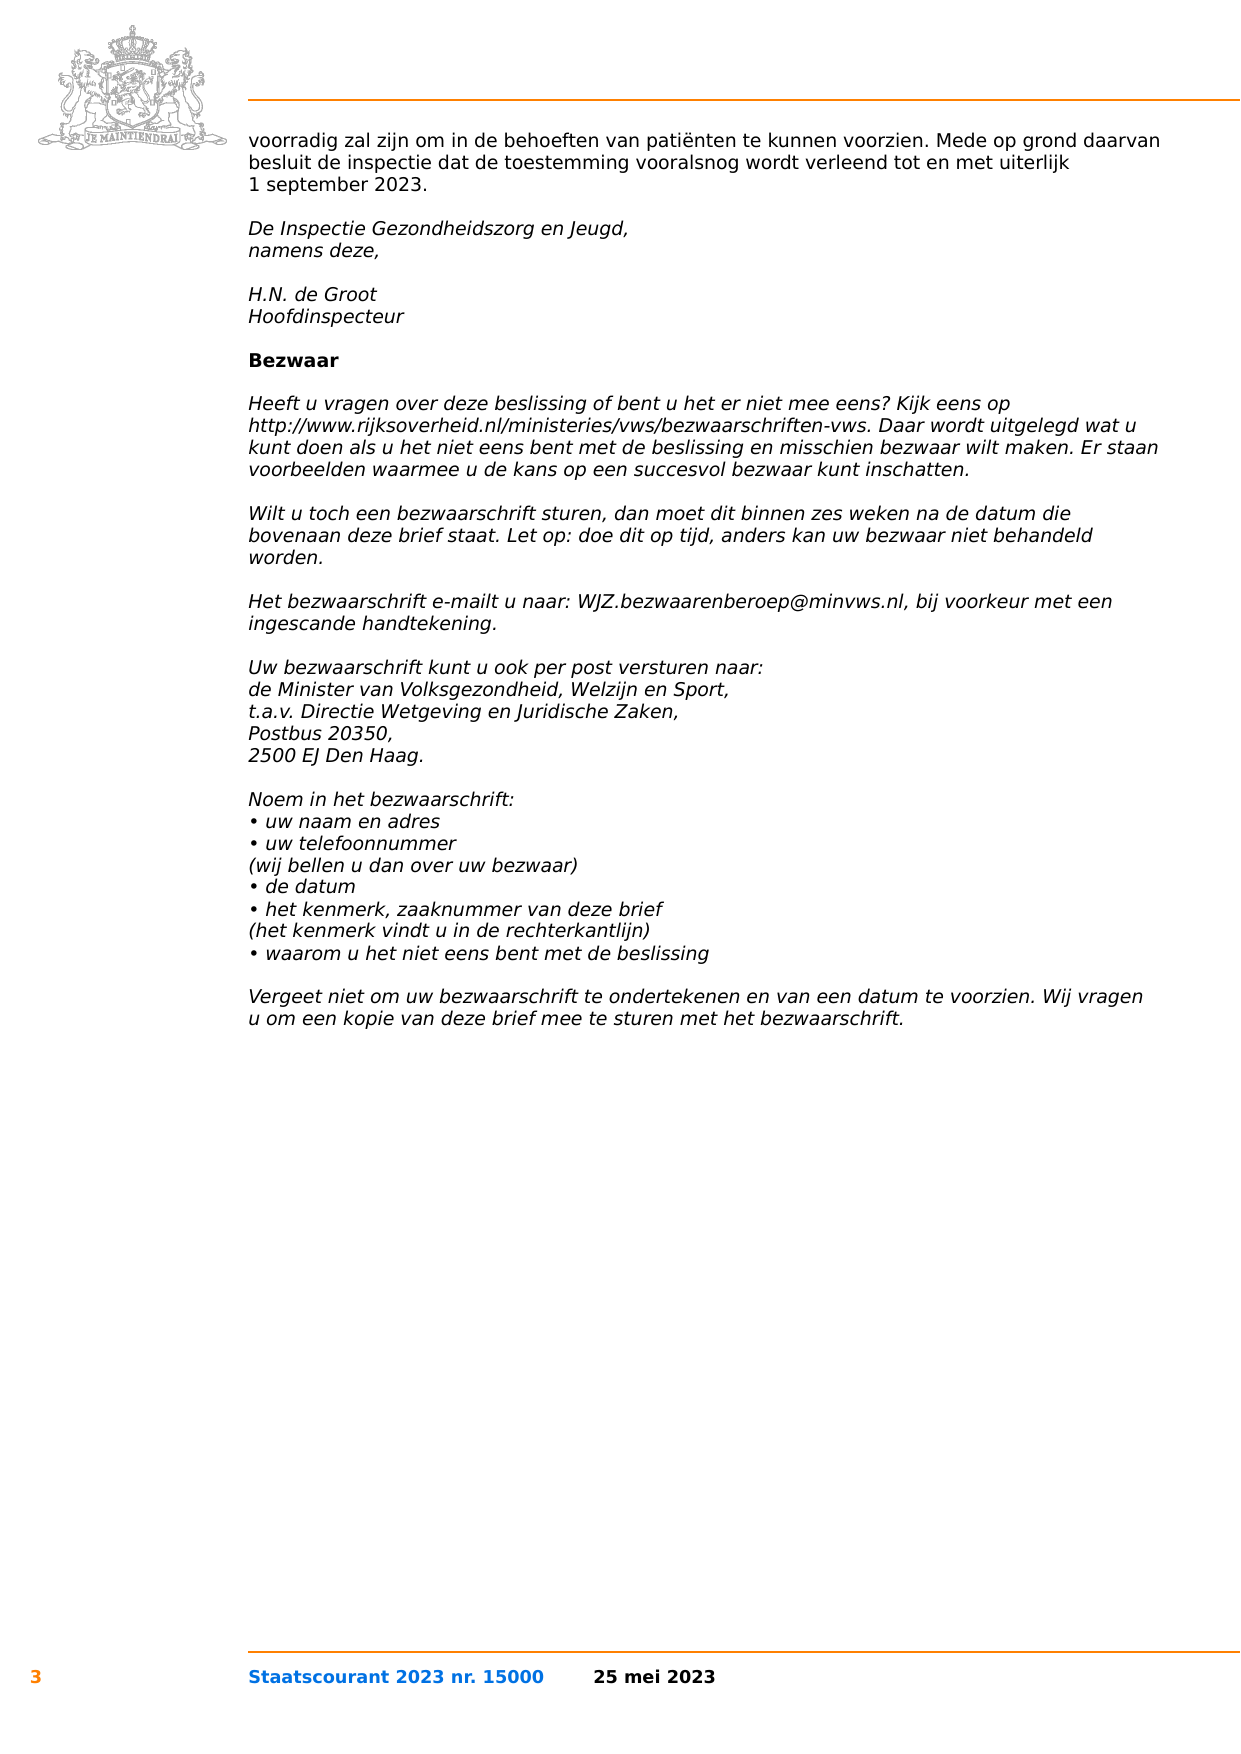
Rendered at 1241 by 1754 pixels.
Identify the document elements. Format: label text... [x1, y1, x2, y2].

text Bezwaar [248, 349, 1163, 371]
text • de datum [248, 876, 1163, 898]
text t.a.v. Directie Wetgeving en Juridische Zaken, [248, 701, 1163, 723]
text • uw naam en adres [248, 811, 1163, 832]
text • het kenmerk, zaaknummer van deze brief [248, 898, 1163, 920]
text voorradig zal zijn om in de behoeften van patiënten te kunnen voorzien. Mede op grond daarvan besluit de inspectie dat de toestemming vooralsnog wordt verleend tot en met uiterlijk 1 september 2023. [248, 130, 1163, 196]
text 2500 EJ Den Haag. [248, 745, 1163, 767]
text Vergeet niet om uw bezwaarschrift te ondertekenen en van een datum te voorzien. Wij vragen u om een kopie van deze brief mee te sturen met het bezwaarschrift. [248, 986, 1163, 1030]
text Noem in het bezwaarschrift: [248, 788, 1163, 811]
text Het bezwaarschrift e-mailt u naar: WJZ.bezwaarenberoep@minvws.nl, bij voorkeur met een ingescande handtekening. [248, 591, 1163, 635]
text Uw bezwaarschrift kunt u ook per post versturen naar: [248, 657, 1163, 679]
text Postbus 20350, [248, 723, 1163, 745]
text • uw telefoonnummer [248, 832, 1163, 854]
text de Minister van Volksgezondheid, Welzijn en Sport, [248, 679, 1163, 701]
text (het kenmerk vindt u in de rechterkantlijn) [248, 920, 1163, 942]
text Heeft u vragen over deze beslissing of bent u het er niet mee eens? Kijk eens op http://www.rijksoverheid.nl/ministeries/vws/bezwaarschriften-vws. Daar wordt uitgelegd wat u kunt doen als u het niet eens bent met de beslissing en misschien bezwaar wilt maken. Er staan voorbeelden waarmee u de kans op een succesvol bezwaar kunt inschatten. [248, 393, 1163, 481]
picture [38, 25, 227, 150]
text • waarom u het niet eens bent met de beslissing [248, 942, 1163, 964]
text Wilt u toch een bezwaarschrift sturen, dan moet dit binnen zes weken na de datum die bovenaan deze brief staat. Let op: doe dit op tijd, anders kan uw bezwaar niet behandeld worden. [248, 503, 1163, 569]
text De Inspectie Gezondheidszorg en Jeugd, namens deze, H.N. de Groot Hoofdinspecteur [248, 218, 1163, 328]
text (wij bellen u dan over uw bezwaar) [248, 854, 1163, 876]
